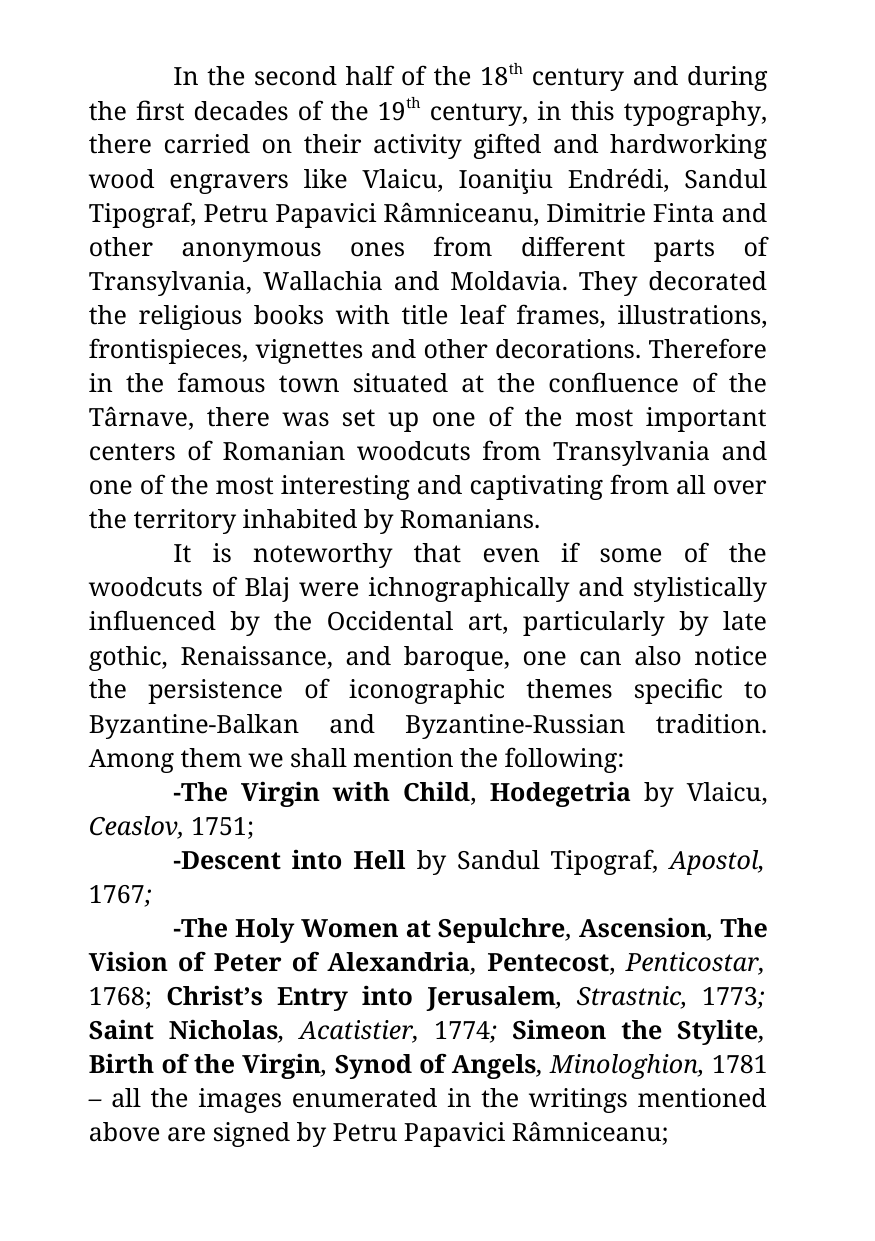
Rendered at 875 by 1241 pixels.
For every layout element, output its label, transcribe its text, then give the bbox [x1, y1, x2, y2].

text -The Virgin with Child, Hodegetria by Vlaicu, Ceaslov, 1751; [89, 774, 768, 842]
text -Descent into Hell by Sandul Tipograf, Apostol, 1767; [89, 842, 768, 911]
text In the second half of the 18th century and during the first decades of the 19th century, in this typography, there carried on their activity gifted and hardworking wood engravers like Vlaicu, Ioaniţiu Endrédi, Sandul Tipograf, Petru Papavici Râmniceanu, Dimitrie Finta and other anonymous ones from different parts of Transylvania, Wallachia and Moldavia. They decorated the religious books with title leaf frames, illustrations, frontispieces, vignettes and other decorations. Therefore in the famous town situated at the confluence of the Târnave, there was set up one of the most important centers of Romanian woodcuts from Transylvania and one of the most interesting and captivating from all over the territory inhabited by Romanians. [89, 59, 768, 536]
text -The Holy Women at Sepulchre, Ascension, The Vision of Peter of Alexandria, Pentecost, Penticostar, 1768; Christ’s Entry into Jerusalem, Strastnic, 1773; Saint Nicholas, Acatistier, 1774; Simeon the Stylite, Birth of the Virgin, Synod of Angels, Minologhion, 1781 – all the images enumerated in the writings mentioned above are signed by Petru Papavici Râmniceanu; [89, 911, 768, 1149]
text It is noteworthy that even if some of the woodcuts of Blaj were ichnographically and stylistically influenced by the Occidental art, particularly by late gothic, Renaissance, and baroque, one can also notice the persistence of iconographic themes specific to Byzantine-Balkan and Byzantine-Russian tradition. Among them we shall mention the following: [89, 536, 768, 774]
